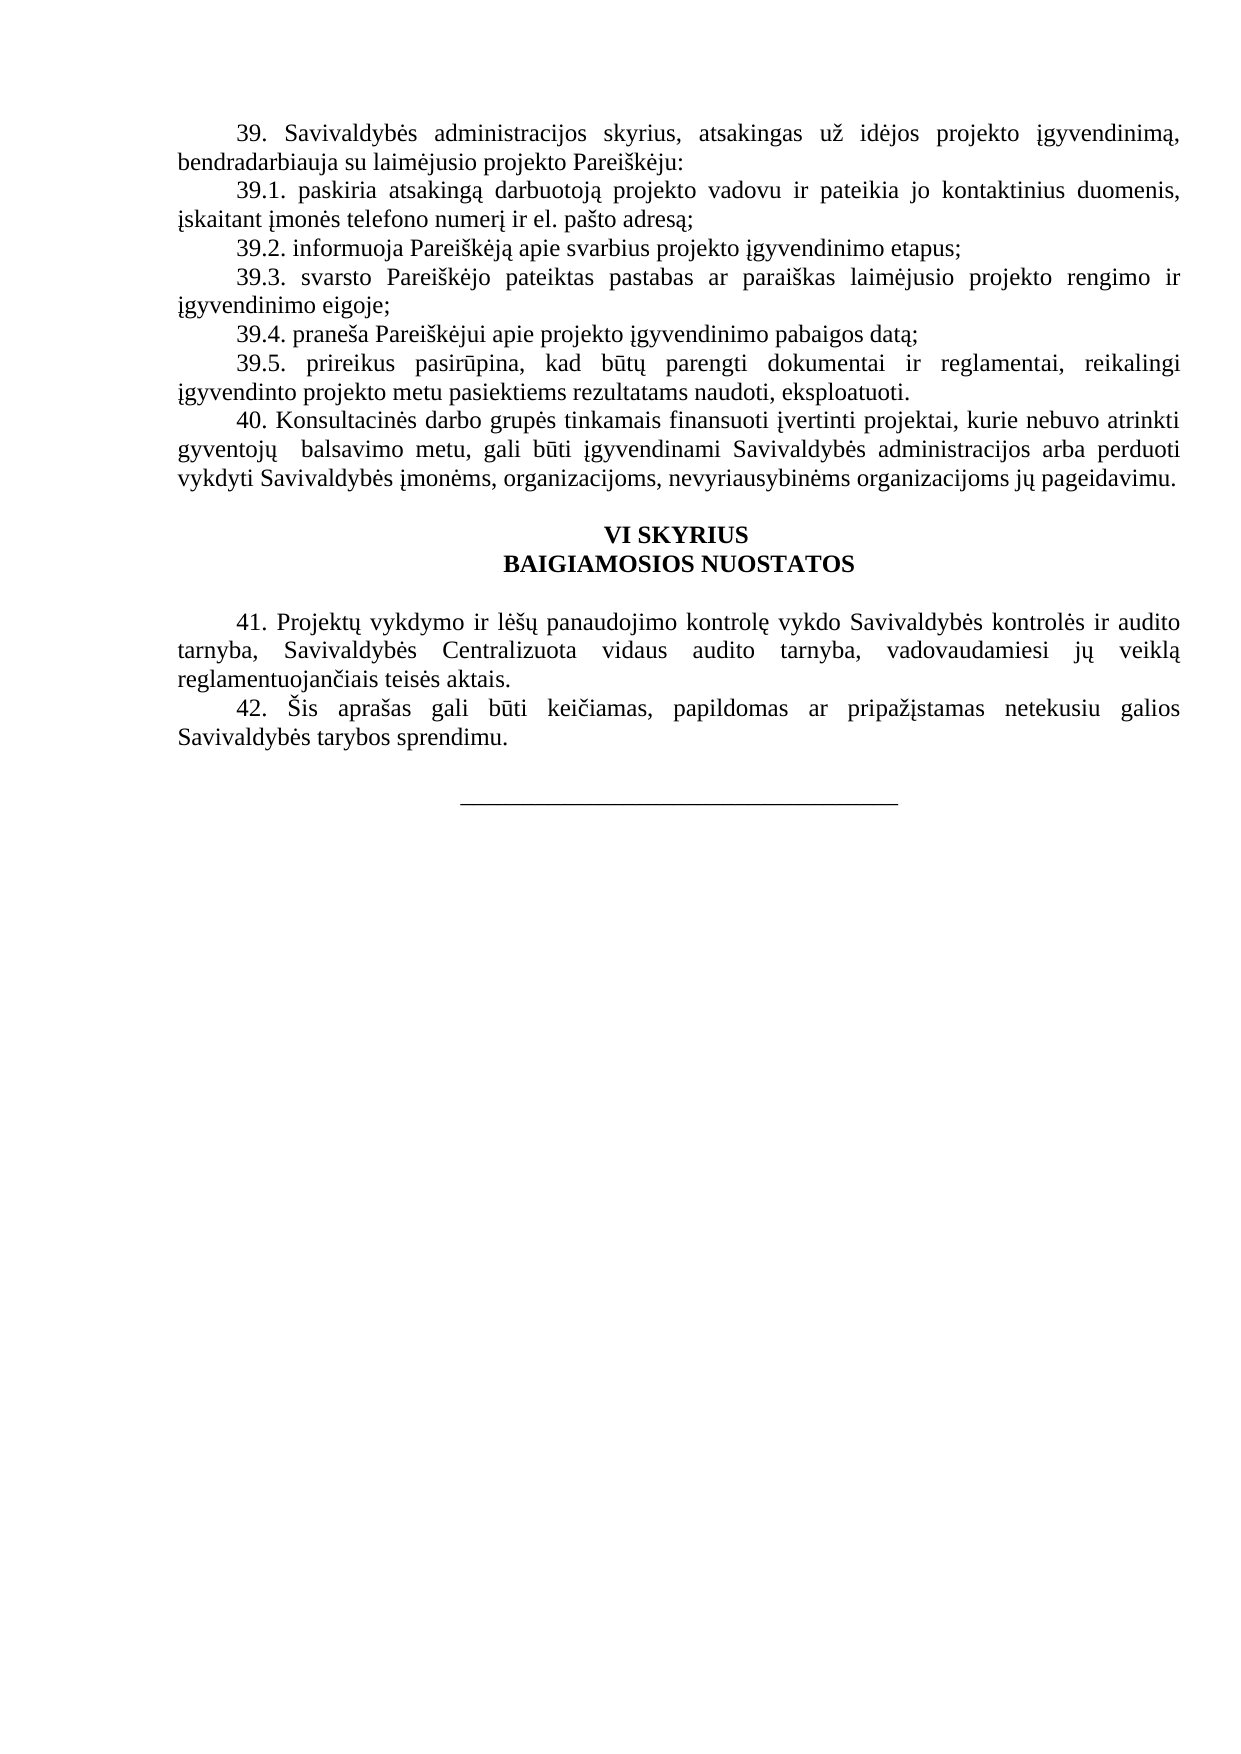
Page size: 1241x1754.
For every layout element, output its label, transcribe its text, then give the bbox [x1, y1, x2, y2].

text 40. Konsultacinės darbo grupės tinkamais finansuoti įvertinti projektai, kurie nebuvo atrinkti gyventojų balsavimo metu, gali būti įgyvendinami Savivaldybės administracijos arba perduoti vykdyti Savivaldybės įmonėms, organizacijoms, nevyriausybinėms organizacijoms jų pageidavimu. [177, 406, 1181, 492]
text ___________________________________ [177, 779, 1181, 808]
text 39.4. praneša Pareiškėjui apie projekto įgyvendinimo pabaigos datą; [177, 319, 1181, 348]
text VI SKYRIUS [177, 521, 1181, 549]
text 41. Projektų vykdymo ir lėšų panaudojimo kontrolę vykdo Savivaldybės kontrolės ir audito tarnyba, Savivaldybės Centralizuota vidaus audito tarnyba, vadovaudamiesi jų veiklą reglamentuojančiais teisės aktais. [177, 607, 1181, 693]
text 39.1. paskiria atsakingą darbuotoją projekto vadovu ir pateikia jo kontaktinius duomenis, įskaitant įmonės telefono numerį ir el. pašto adresą; [177, 176, 1181, 233]
text 42. Šis aprašas gali būti keičiamas, papildomas ar pripažįstamas netekusiu galios Savivaldybės tarybos sprendimu. [177, 693, 1181, 751]
text 39.2. informuoja Pareiškėją apie svarbius projekto įgyvendinimo etapus; [177, 233, 1181, 262]
text BAIGIAMOSIOS NUOSTATOS [177, 549, 1181, 578]
text 39.3. svarsto Pareiškėjo pateiktas pastabas ar paraiškas laimėjusio projekto rengimo ir įgyvendinimo eigoje; [177, 262, 1181, 319]
text 39.5. prireikus pasirūpina, kad būtų parengti dokumentai ir reglamentai, reikalingi įgyvendinto projekto metu pasiektiems rezultatams naudoti, eksploatuoti. [177, 348, 1181, 406]
text 39. Savivaldybės administracijos skyrius, atsakingas už idėjos projekto įgyvendinimą, bendradarbiauja su laimėjusio projekto Pareiškėju: [177, 118, 1181, 176]
